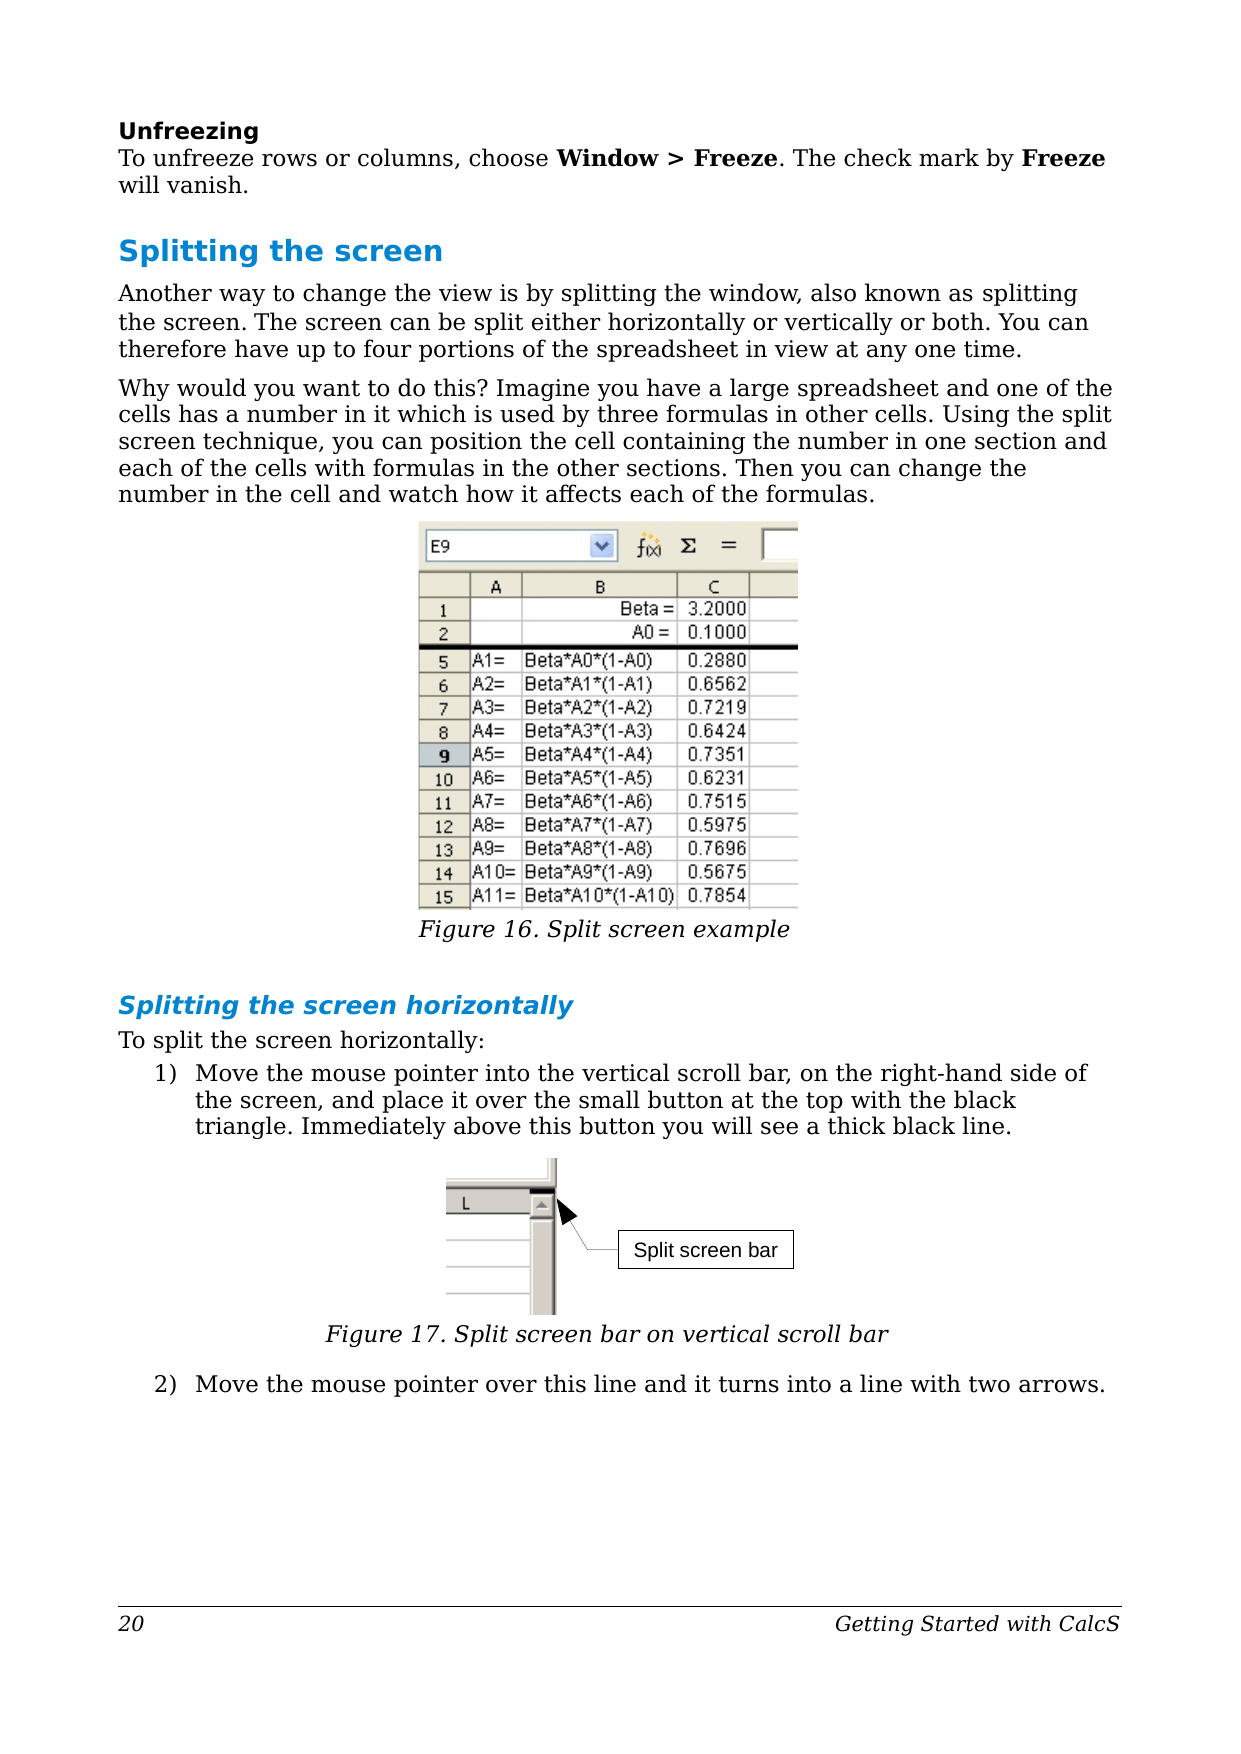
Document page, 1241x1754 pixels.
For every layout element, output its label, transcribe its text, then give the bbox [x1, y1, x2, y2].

list Move the mouse pointer over this line and it turns into a line with two arrows. [177, 1371, 1122, 1397]
text Figure 17. Split screen bar on vertical scroll bar [326, 1322, 914, 1348]
text Figure 16. Split screen example [418, 916, 822, 942]
list To split the screen horizontally: [118, 1027, 1122, 1054]
text To unfreeze rows or columns, choose Window > Freeze. The check mark by Freeze will vanish. [118, 145, 1122, 198]
subtitle Splitting the screen [118, 234, 1122, 268]
list Move the mouse pointer into the vertical scroll bar, on the right-hand side of the screen, and place it over the small button at the top with the black triangle. Immediately above this button you will see a thick black line. [177, 1060, 1122, 1140]
picture [446, 1158, 557, 1315]
picture [418, 520, 798, 910]
text Another way to change the view is by splitting the window, also known as splitting the screen. The screen can be split either horizontally or vertically or both. You can therefore have up to four portions of the spreadsheet in view at any one time. [118, 280, 1122, 362]
subtitle Splitting the screen horizontally [118, 992, 1122, 1021]
text Why would you want to do this? Imagine you have a large spreadsheet and one of the cells has a number in it which is used by three formulas in other cells. Using the split screen technique, you can position the cell containing the number in one section and each of the cells with formulas in the other sections. Then you can change the number in the cell and watch how it affects each of the formulas. [118, 375, 1122, 508]
text Unfreezing [118, 118, 1122, 145]
